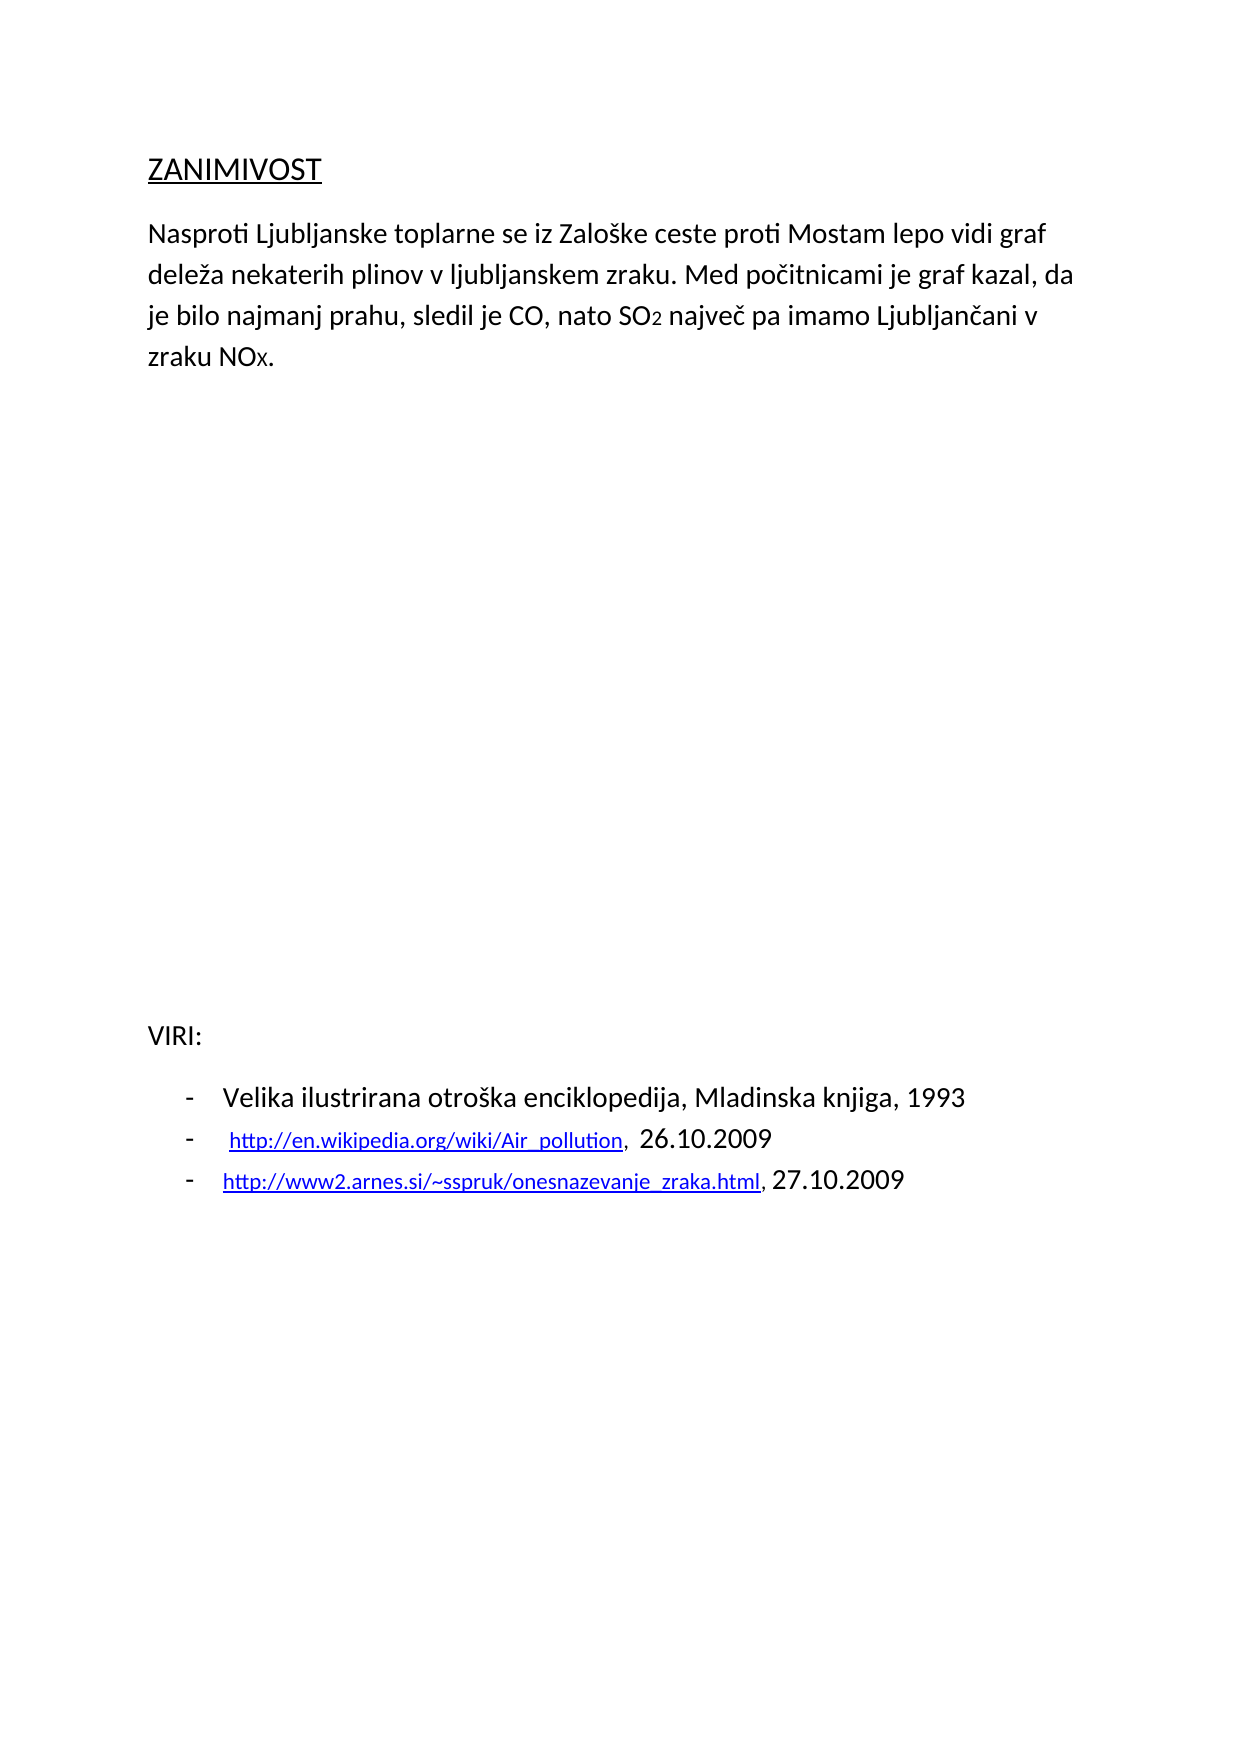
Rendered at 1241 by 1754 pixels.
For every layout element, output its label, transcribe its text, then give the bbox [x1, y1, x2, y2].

list Velika ilustrirana otroška enciklopedija, Mladinska knjiga, 1993 [185, 1079, 1093, 1115]
text VIRI: [148, 1017, 1093, 1053]
list http://en.wikipedia.org/wiki/Air_pollution, 26.10.2009 [185, 1120, 1093, 1156]
list http://www2.arnes.si/~sspruk/onesnazevanje_zraka.html, 27.10.2009 [185, 1161, 1093, 1197]
text Nasproti Ljubljanske toplarne se iz Zaloške ceste proti Mostam lepo vidi graf deleža nekaterih plinov v ljubljanskem zraku. Med počitnicami je graf kazal, da je bilo najmanj prahu, sledil je CO, nato SO2 največ pa imamo Ljubljančani v zraku NOX. [148, 215, 1093, 374]
text ZANIMIVOST [148, 148, 1093, 188]
